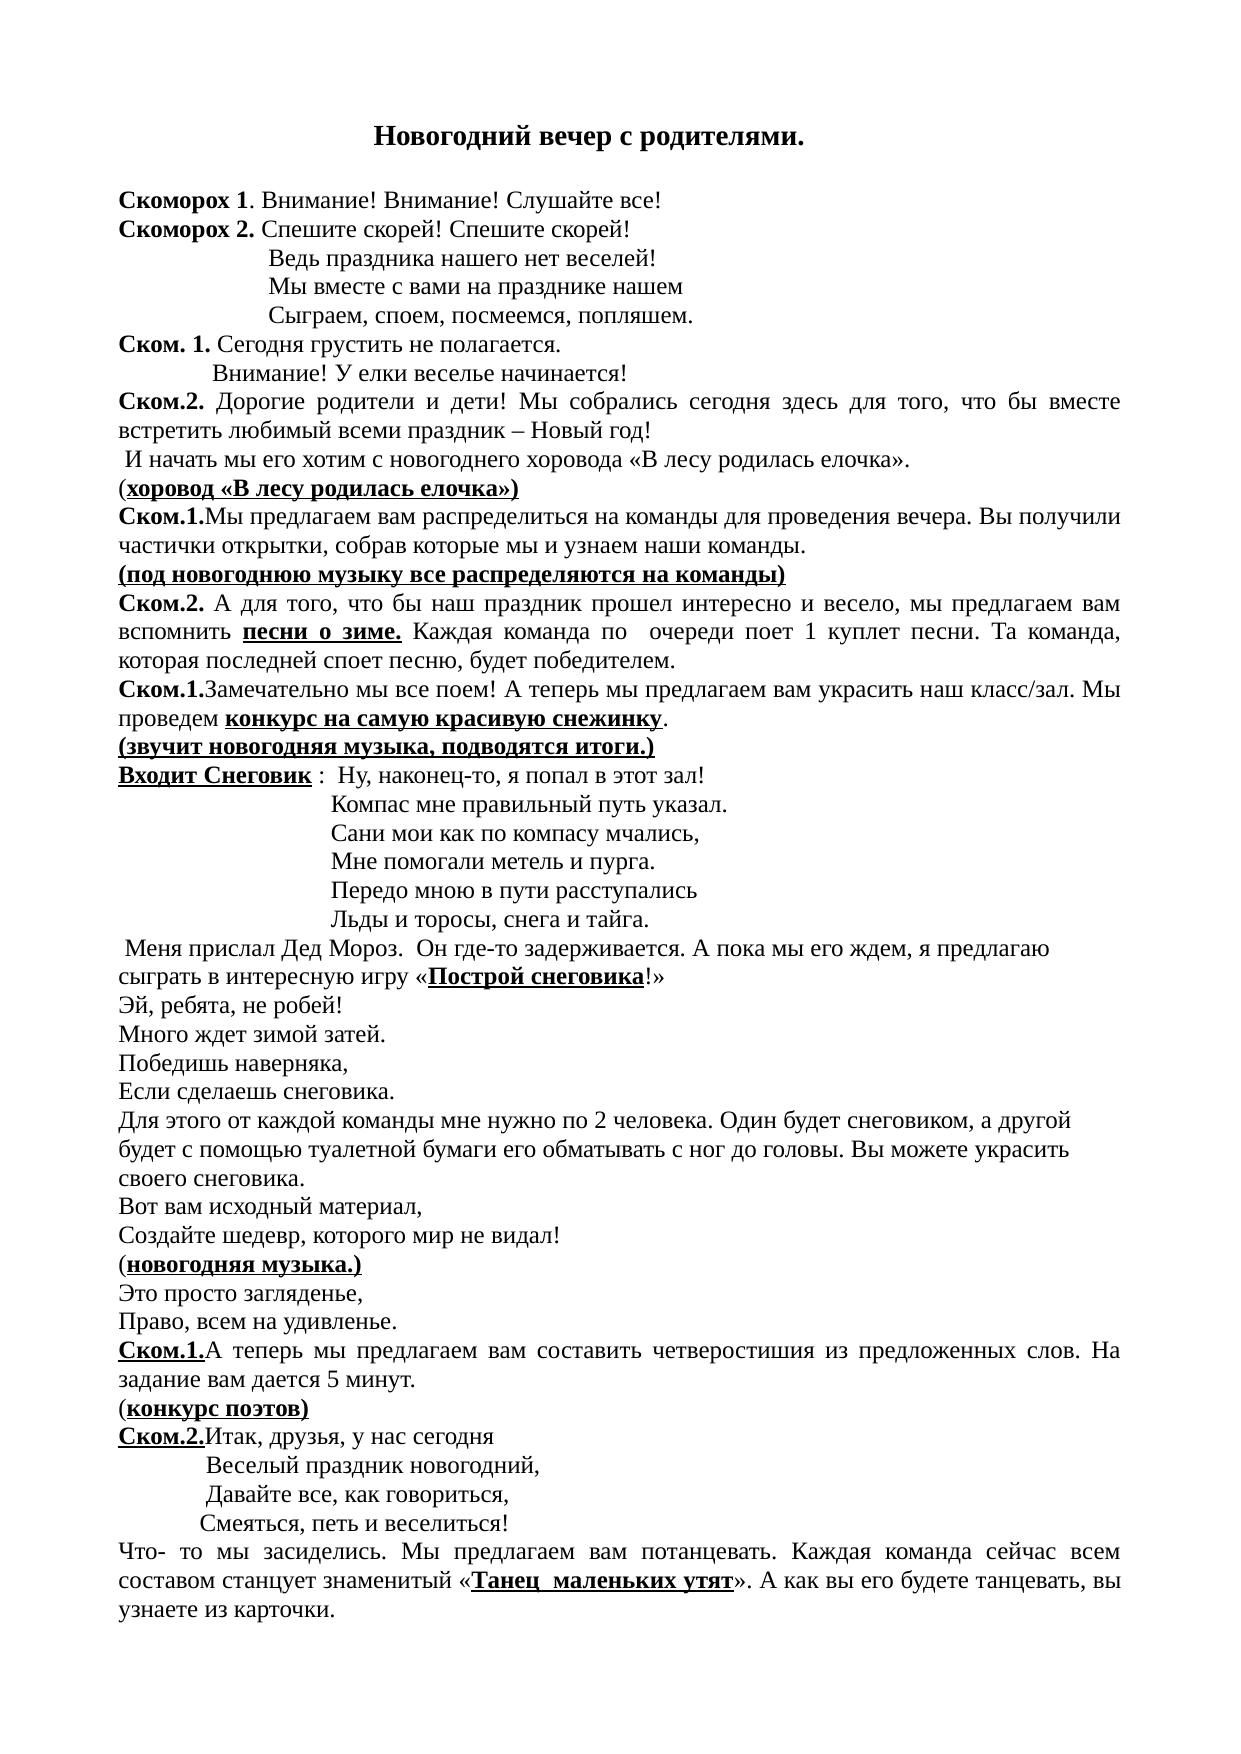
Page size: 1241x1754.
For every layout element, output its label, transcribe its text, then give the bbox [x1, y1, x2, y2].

text Для этого от каждой команды мне нужно по 2 человека. Один будет снеговиком, а другой будет с помощью туалетной бумаги его обматывать с ног до головы. Вы можете украсить своего снеговика. [118, 1105, 1122, 1191]
text Сыграем, споем, посмеемся, попляшем. [118, 300, 1122, 329]
text Сани мои как по компасу мчались, [118, 818, 1122, 846]
text Меня прислал Дед Мороз. Он где-то задерживается. А пока мы его ждем, я предлагаю сыграть в интересную игру «Построй снеговика!» [118, 933, 1122, 990]
text Вот вам исходный материал, [118, 1191, 1122, 1220]
text Компас мне правильный путь указал. [118, 789, 1122, 818]
text Много ждет зимой затей. [118, 1019, 1122, 1048]
text (хоровод «В лесу родилась елочка») [118, 473, 1122, 501]
text Ском.1.Замечательно мы все поем! А теперь мы предлагаем вам украсить наш класс/зал. Мы проведем конкурс на самую красивую снежинку. [118, 674, 1122, 731]
text Создайте шедевр, которого мир не видал! [118, 1220, 1122, 1249]
text Это просто загляденье, [118, 1278, 1122, 1306]
text И начать мы его хотим с новогоднего хоровода «В лесу родилась елочка». [118, 444, 1122, 473]
text Ском.2.Итак, друзья, у нас сегодня [118, 1421, 1122, 1450]
text Победишь наверняка, [118, 1048, 1122, 1076]
text Смеяться, петь и веселиться! [118, 1508, 1122, 1536]
text Ском.2. Дорогие родители и дети! Мы собрались сегодня здесь для того, что бы вместе встретить любимый всеми праздник – Новый год! [118, 386, 1122, 444]
text Ском.1.Мы предлагаем вам распределиться на команды для проведения вечера. Вы получили частички открытки, собрав которые мы и узнаем наши команды. [118, 501, 1122, 559]
text Ском.1.А теперь мы предлагаем вам составить четверостишия из предложенных слов. На задание вам дается 5 минут. [118, 1335, 1122, 1393]
text Новогодний вечер с родителями. [118, 118, 1122, 152]
text Ском. 1. Сегодня грустить не полагается. [118, 329, 1122, 358]
text Передо мною в пути расступались [118, 875, 1122, 904]
text Скоморох 2. Спешите скорей! Спешите скорей! [118, 214, 1122, 243]
text Внимание! У елки веселье начинается! [118, 358, 1122, 386]
text Ском.2. А для того, что бы наш праздник прошел интересно и весело, мы предлагаем вам вспомнить песни о зиме. Каждая команда по очереди поет 1 куплет песни. Та команда, которая последней споет песню, будет победителем. [118, 588, 1122, 674]
text Если сделаешь снеговика. [118, 1076, 1122, 1105]
text Право, всем на удивленье. [118, 1306, 1122, 1335]
text Входит Снеговик : Ну, наконец-то, я попал в этот зал! [118, 760, 1122, 789]
text Мы вместе с вами на празднике нашем [118, 271, 1122, 300]
text Веселый праздник новогодний, [118, 1450, 1122, 1479]
text (конкурс поэтов) [118, 1393, 1122, 1421]
text Эй, ребята, не робей! [118, 990, 1122, 1019]
text Давайте все, как говориться, [118, 1479, 1122, 1508]
text Льды и торосы, снега и тайга. [118, 904, 1122, 933]
text (звучит новогодняя музыка, подводятся итоги.) [118, 731, 1122, 760]
text (новогодняя музыка.) [118, 1249, 1122, 1278]
text Скоморох 1. Внимание! Внимание! Слушайте все! [118, 185, 1122, 214]
text Мне помогали метель и пурга. [118, 846, 1122, 875]
text Что- то мы засиделись. Мы предлагаем вам потанцевать. Каждая команда сейчас всем составом станцует знаменитый «Танец маленьких утят». А как вы его будете танцевать, вы узнаете из карточки. [118, 1536, 1122, 1623]
text Ведь праздника нашего нет веселей! [118, 243, 1122, 271]
text (под новогоднюю музыку все распределяются на команды) [118, 559, 1122, 588]
